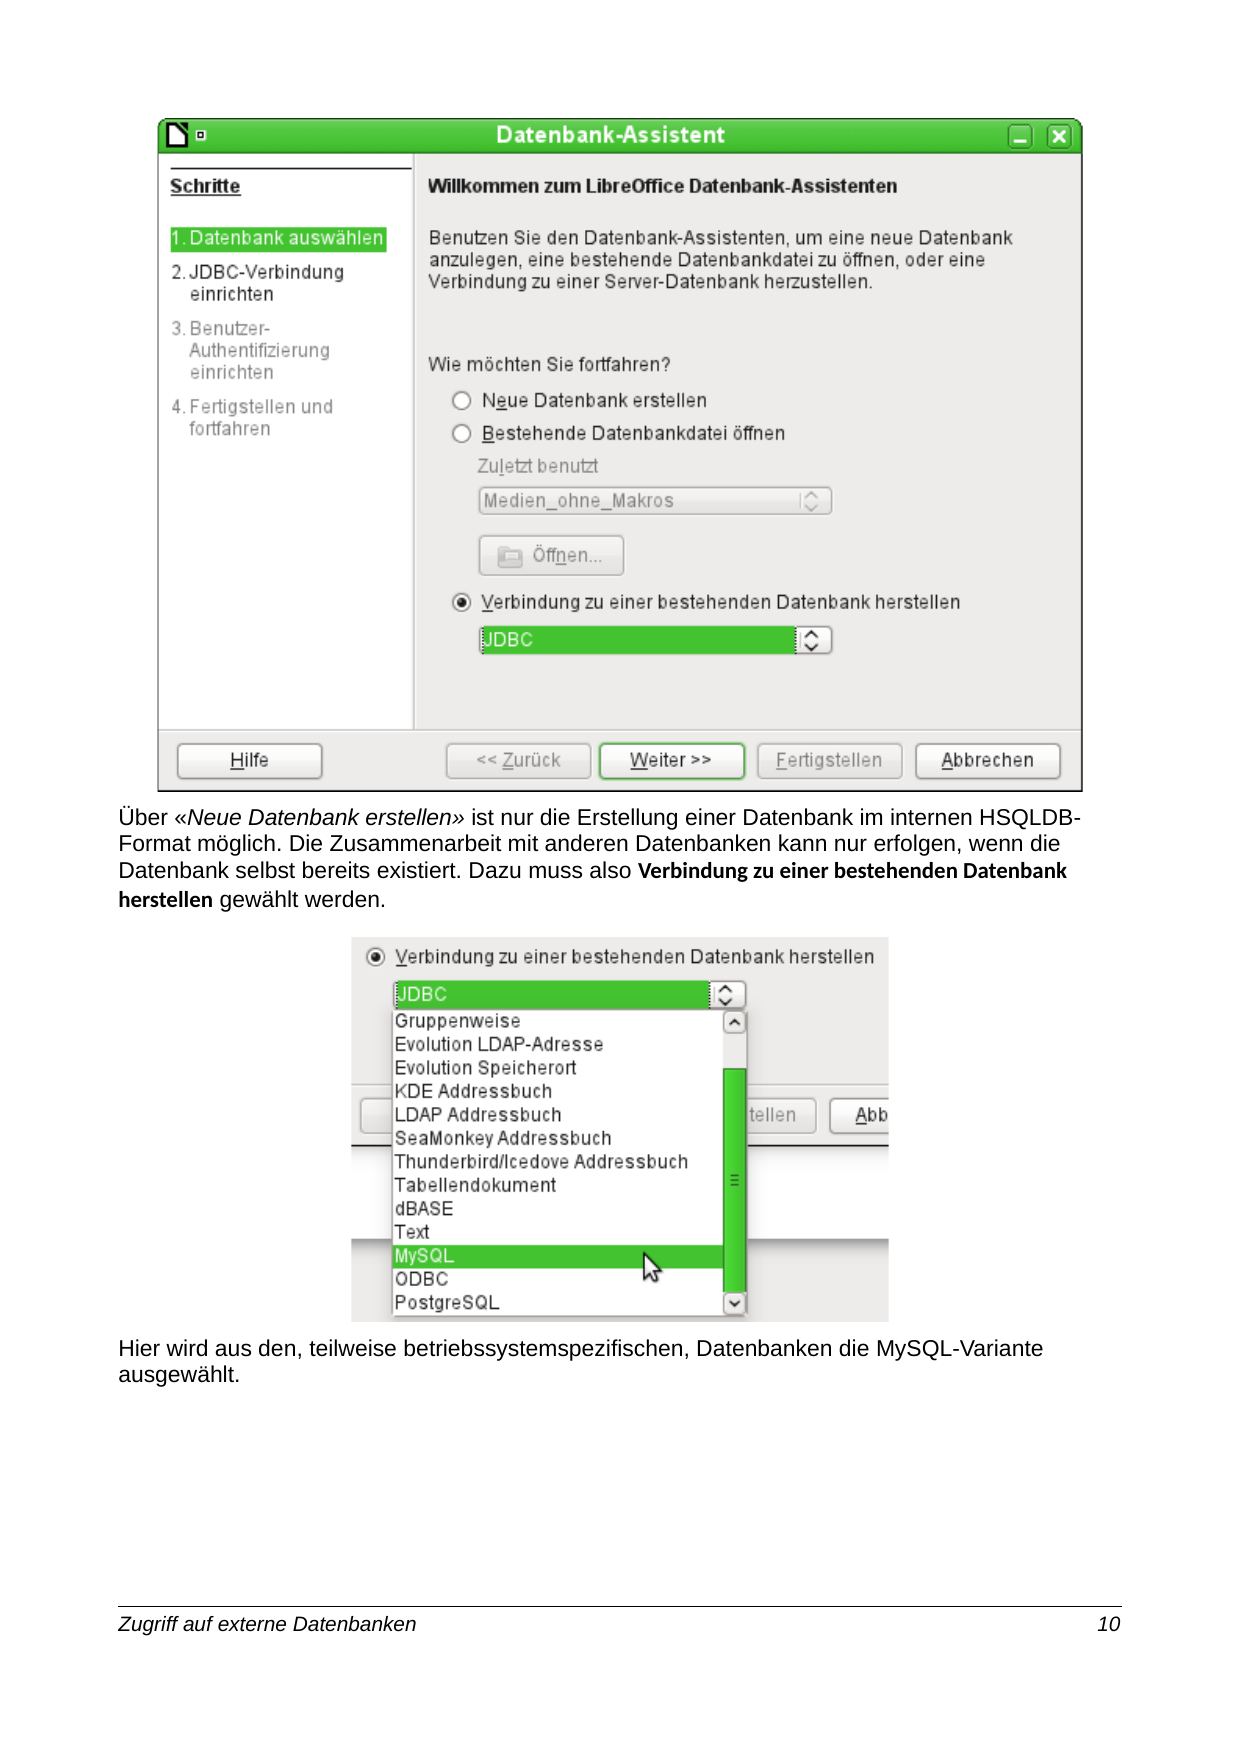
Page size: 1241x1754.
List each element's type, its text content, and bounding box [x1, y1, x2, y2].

picture [351, 937, 889, 1322]
picture [157, 118, 1083, 792]
text Hier wird aus den, teilweise betriebssystemspezifischen, Datenbanken die MySQL-Variante ausgewählt. [118, 1334, 1122, 1387]
text Über «Neue Datenbank erstellen» ist nur die Erstellung einer Datenbank im internen HSQLDB-Format möglich. Die Zusammenarbeit mit anderen Datenbanken kann nur erfolgen, wenn die Datenbank selbst bereits existiert. Dazu muss also Verbindung zu einer bestehenden Datenbank herstellen gewählt werden. [118, 804, 1122, 913]
